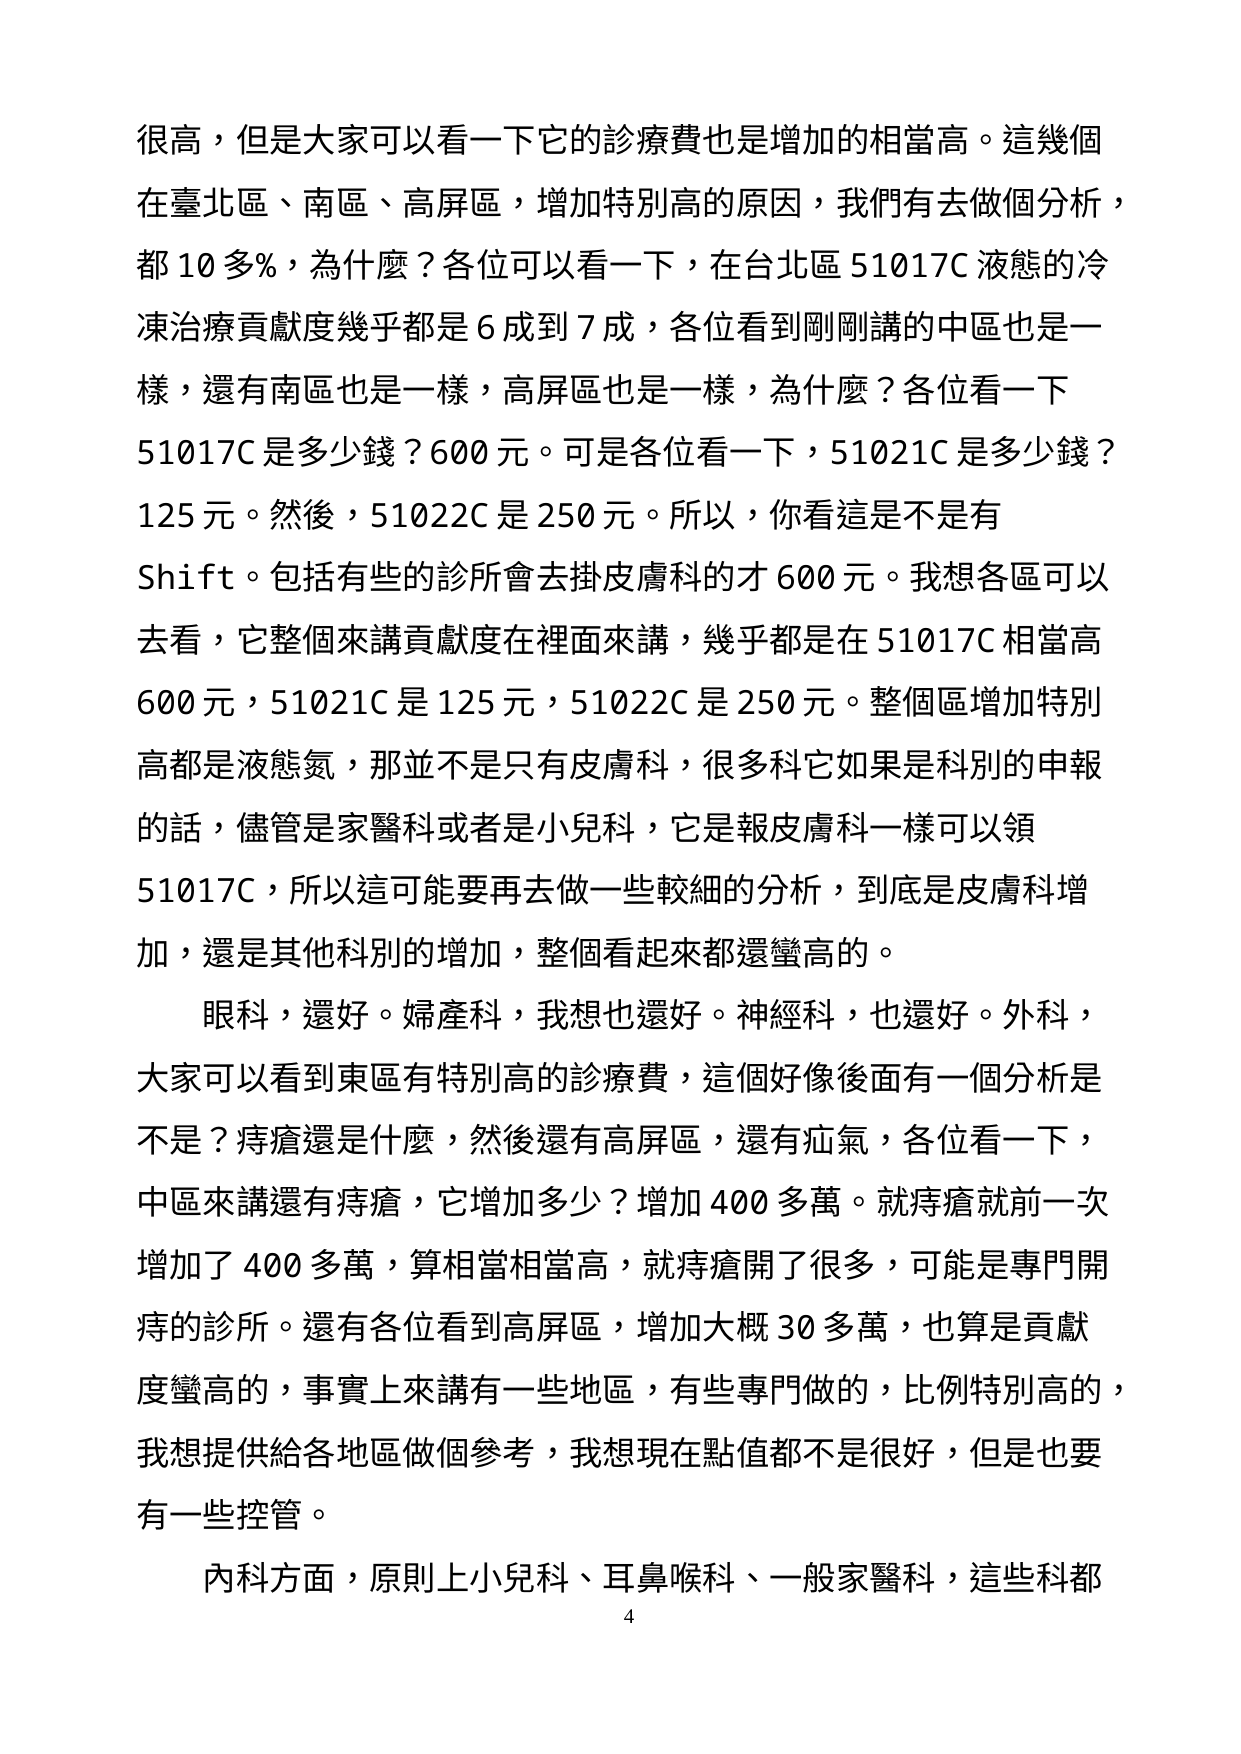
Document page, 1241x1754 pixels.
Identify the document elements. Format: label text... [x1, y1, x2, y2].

text 還有另外一個就是第四大類，皮膚科，它的整體費用增加不是很高，但是大家可以看一下它的診療費也是增加的相當高。這幾個在臺北區、南區、高屏區，增加特別高的原因，我們有去做個分析，都10多%，為什麼？各位可以看一下，在台北區51017C液態的冷凍治療貢獻度幾乎都是6成到7成，各位看到剛剛講的中區也是一樣，還有南區也是一樣，高屏區也是一樣，為什麼？各位看一下51017C是多少錢？600元。可是各位看一下，51021C是多少錢？125元。然後，51022C是250元。所以，你看這是不是有Shift。包括有些的診所會去掛皮膚科的才600元。我想各區可以去看，它整個來講貢獻度在裡面來講，幾乎都是在51017C相當高600元，51021C是125元，51022C是250元。整個區增加特別高都是液態氮，那並不是只有皮膚科，很多科它如果是科別的申報的話，儘管是家醫科或者是小兒科，它是報皮膚科一樣可以領51017C，所以這可能要再去做一些較細的分析，到底是皮膚科增加，還是其他科別的增加，整個看起來都還蠻高的。 [136, 96, 1122, 971]
text 眼科，還好。婦產科，我想也還好。神經科，也還好。外科，大家可以看到東區有特別高的診療費，這個好像後面有一個分析是不是？痔瘡還是什麼，然後還有高屏區，還有疝氣，各位看一下，中區來講還有痔瘡，它增加多少？增加400多萬。就痔瘡就前一次增加了400多萬，算相當相當高，就痔瘡開了很多，可能是專門開痔的診所。還有各位看到高屏區，增加大概30多萬，也算是貢獻度蠻高的，事實上來講有一些地區，有些專門做的，比例特別高的，我想提供給各地區做個參考，我想現在點值都不是很好，但是也要有一些控管。 [136, 971, 1122, 1534]
text 內科方面，原則上小兒科、耳鼻喉科、一般家醫科，這些科都 [136, 1534, 1122, 1596]
